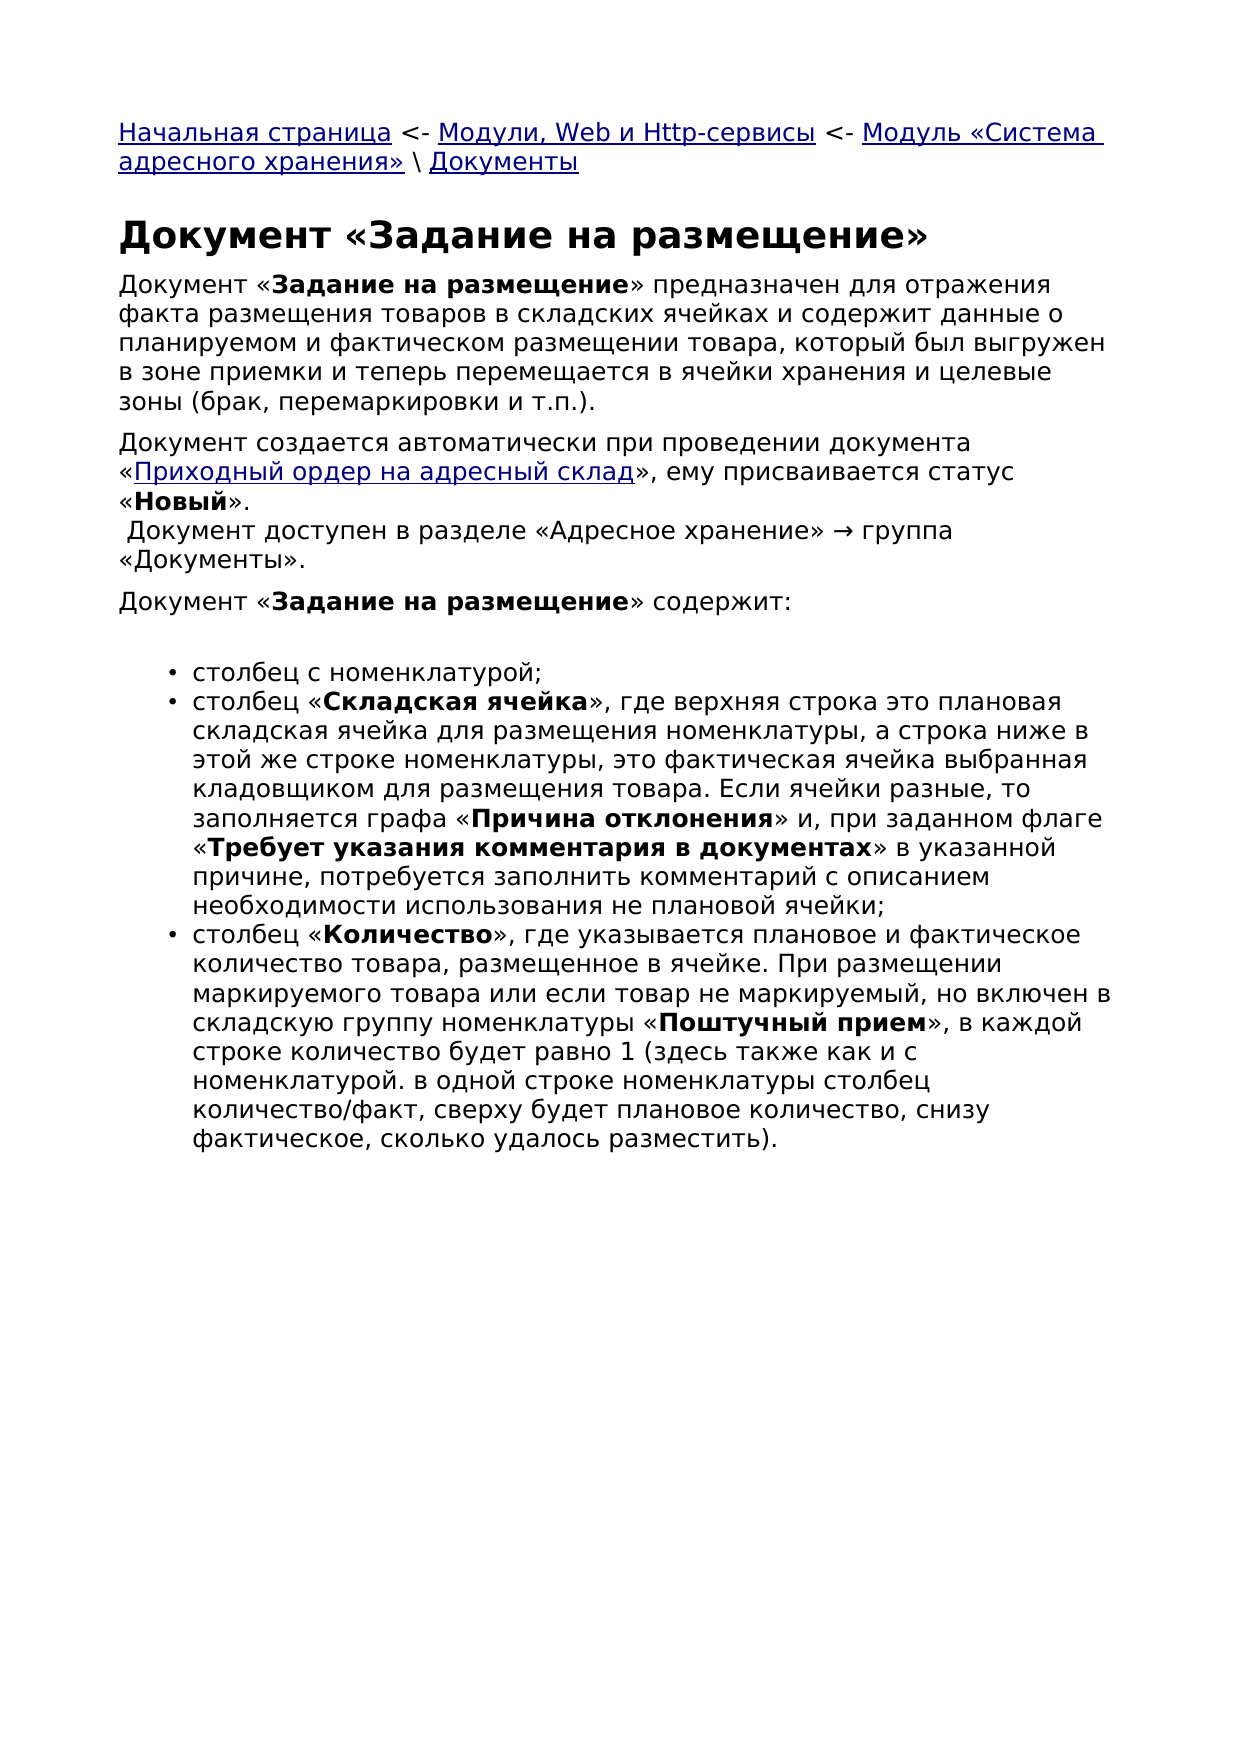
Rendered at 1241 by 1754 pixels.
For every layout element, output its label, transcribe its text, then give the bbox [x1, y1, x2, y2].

text Начальная страница <- Модули, Web и Http-сервисы <- Модуль «Система адресного хранения» \ Документы [118, 118, 1122, 176]
subtitle Документ «Задание на размещение» [118, 214, 1122, 258]
text Документ «Задание на размещение» содержит: [118, 587, 1122, 616]
text Документ «Задание на размещение» предназначен для отражения факта размещения товаров в складских ячейках и содержит данные о планируемом и фактическом размещении товара, который был выгружен в зоне приемки и теперь перемещается в ячейки хранения и целевые зоны (брак, перемаркировки и т.п.). [118, 270, 1122, 416]
list столбец «Количество», где указывается плановое и фактическое количество товара, размещенное в ячейке. При размещении маркируемого товара или если товар не маркируемый, но включен в складскую группу номенклатуры «Поштучный прием», в каждой строке количество будет равно 1 (здесь также как и с номенклатурой. в одной строке номенклатуры столбец количество/факт, сверху будет плановое количество, снизу фактическое, сколько удалось разместить). [177, 920, 1122, 1183]
text Документ создается автоматически при проведении документа «Приходный ордер на адресный склад», ему присваивается статус «Новый». Документ доступен в разделе «Адресное хранение» → группа «Документы». [118, 428, 1122, 574]
list столбец с номенклатурой; [177, 658, 1122, 687]
list столбец «Складская ячейка», где верхняя строка это плановая складская ячейка для размещения номенклатуры, а строка ниже в этой же строке номенклатуры, это фактическая ячейка выбранная кладовщиком для размещения товара. Если ячейки разные, то заполняется графа «Причина отклонения» и, при заданном флаге «Требует указания комментария в документах» в указанной причине, потребуется заполнить комментарий с описанием необходимости использования не плановой ячейки; [177, 687, 1122, 920]
